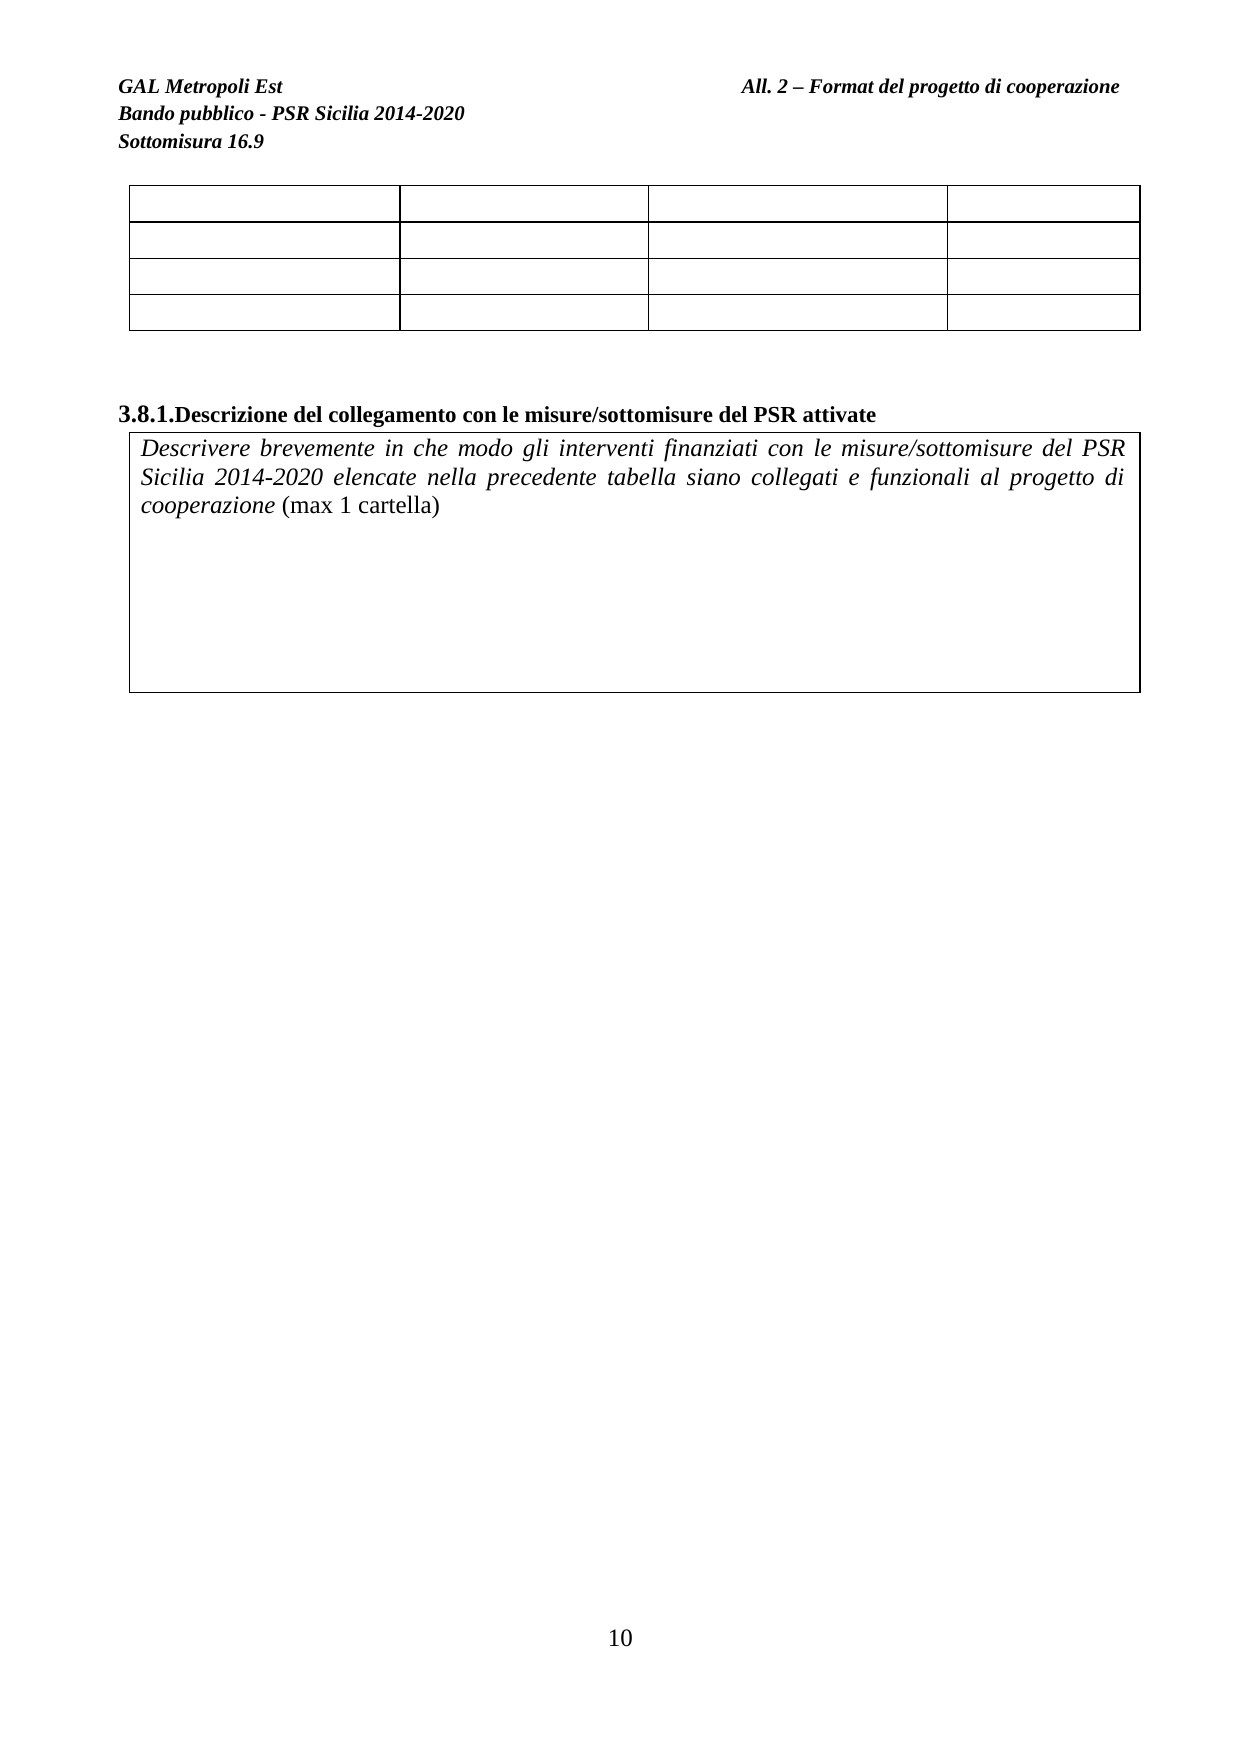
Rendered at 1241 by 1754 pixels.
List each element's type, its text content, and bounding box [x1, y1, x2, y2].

table_cell [130, 186, 399, 221]
table_cell [948, 295, 1139, 329]
table_cell [649, 186, 947, 221]
table_cell [401, 186, 648, 221]
subtitle Descrizione del collegamento con le misure/sottomisure del PSR attivate [118, 399, 1122, 428]
table_cell [948, 186, 1139, 221]
table_cell [948, 223, 1139, 257]
table_cell [649, 259, 947, 293]
table_cell [401, 223, 648, 257]
table_cell [130, 295, 399, 329]
table_cell [130, 259, 399, 293]
table_cell [649, 295, 947, 329]
table_header Descrivere brevemente in che modo gli interventi finanziati con le misure/sottomisure del PSR Sicilia 2014-2020 elencate nella precedente tabella siano collegati e funzionali al progetto di cooperazione (max 1 cartella) [130, 433, 1139, 692]
table_cell [130, 223, 399, 257]
table_cell [401, 259, 648, 293]
table_cell [948, 259, 1139, 293]
table_cell [401, 295, 648, 329]
table_cell [649, 223, 947, 257]
